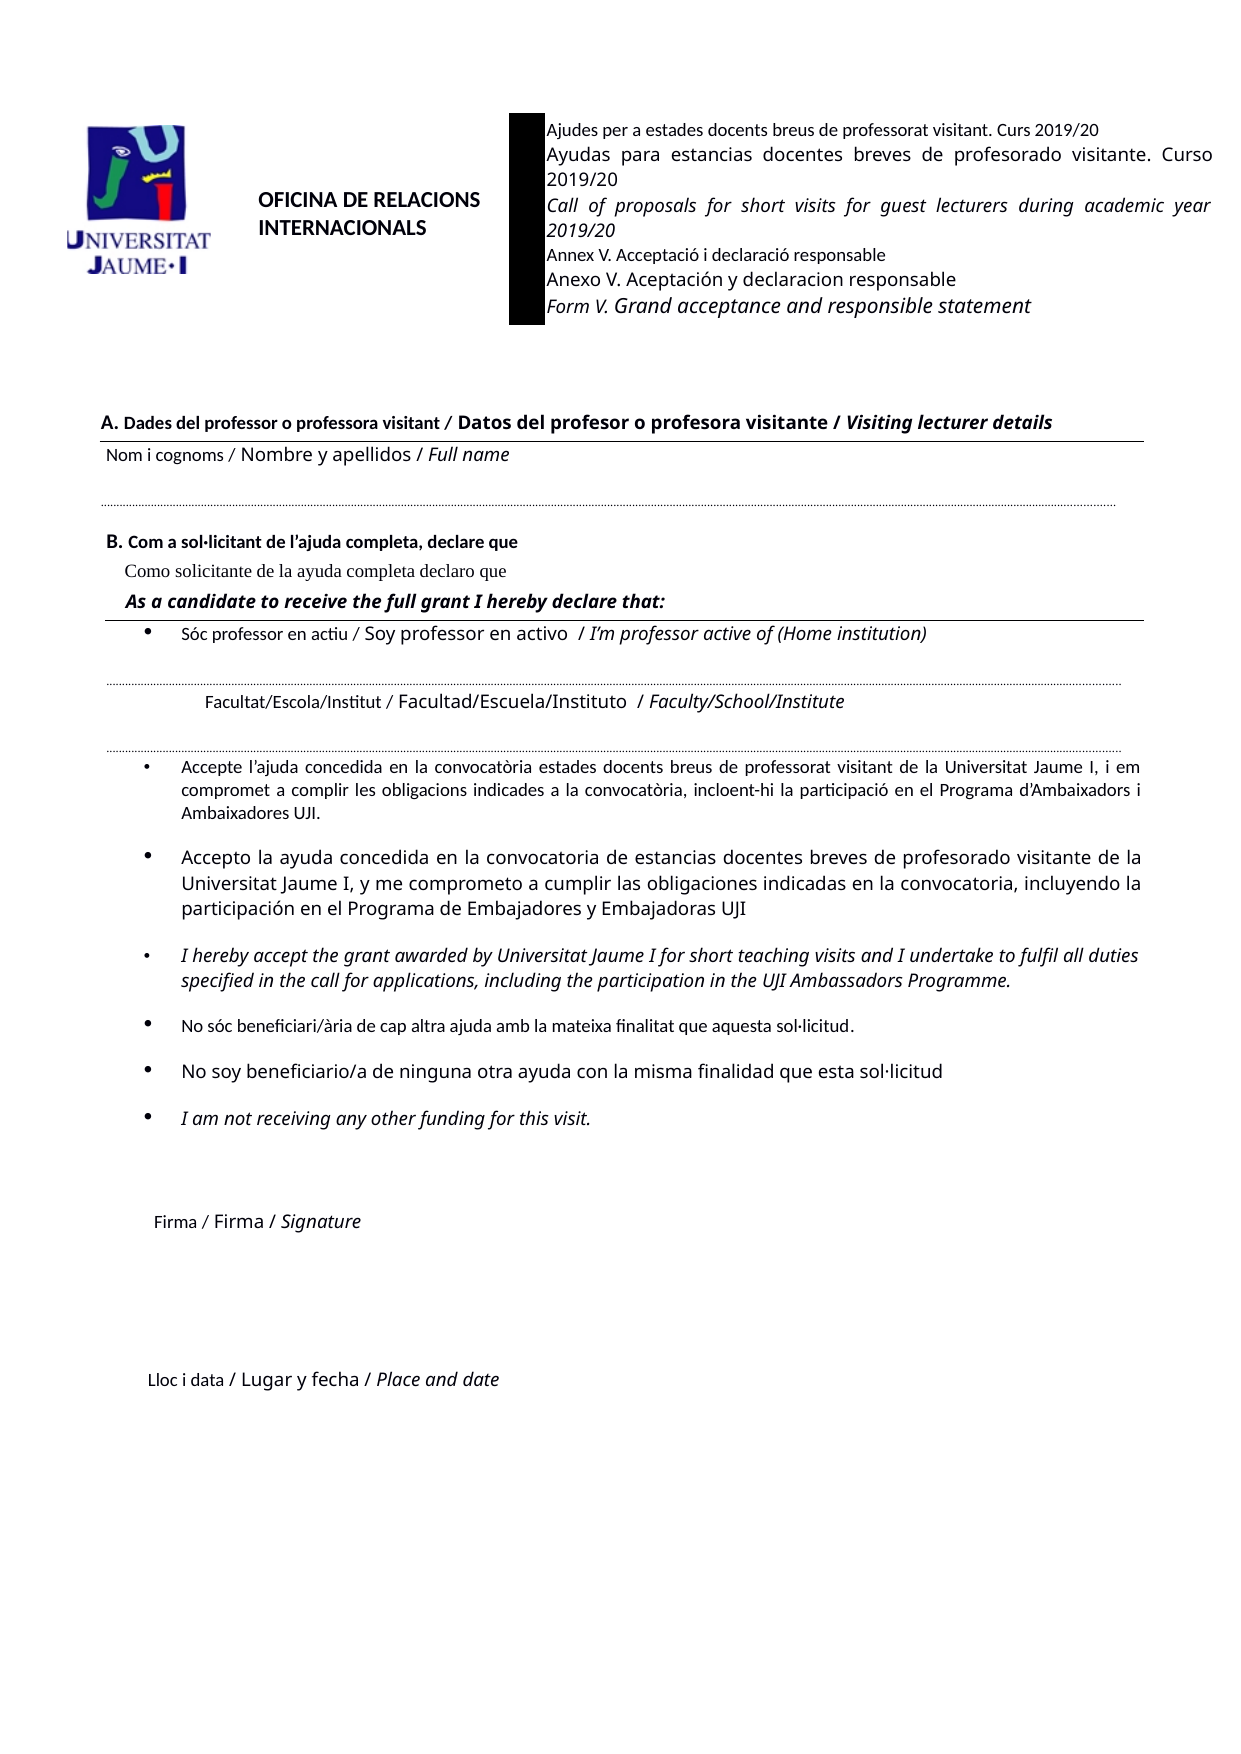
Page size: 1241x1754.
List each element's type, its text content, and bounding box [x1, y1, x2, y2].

table_header B. Com a sol·licitant de l’ajuda completa, declare que Como solicitante de la ayuda completa declaro que As a candidate to receive the full grant I hereby declare that: [105, 528, 1143, 619]
picture [67, 125, 211, 274]
table_cell No sóc beneficiari/ària de cap altra ajuda amb la mateixa finalitat que aquesta sol·licitud. No soy beneficiario/a de ninguna otra ayuda con la misma finalidad que esta sol·licitud I am not receiving any other funding for this visit. [105, 1014, 1143, 1151]
table_cell Accepte l’ajuda concedida en la convocatòria estades docents breus de professorat visitant de la Universitat Jaume I, i em compromet a complir les obligacions indicades a la convocatòria, incloent-hi la participació en el Programa d’Ambaixadors i Ambaixadores UJI. Accepto la ayuda concedida en la convocatoria de estancias docentes breves de profesorado visitante de la Universitat Jaume I, y me comprometo a cumplir las obligaciones indicadas en la convocatoria, incluyendo la participación en el Programa de Embajadores y Embajadoras UJI I hereby accept the grant awarded by Universitat Jaume I for short teaching visits and I undertake to fulfil all duties specified in the call for applications, including the participation in the UJI Ambassadors Programme. [105, 755, 1143, 1014]
table_cell Nom i cognoms / Nombre y apellidos / Full name [100, 442, 1143, 509]
table_cell Facultat/Escola/Institut / Facultad/Escuela/Instituto / Faculty/School/Institute [105, 688, 1143, 755]
table_header Firma / Firma / Signature Lloc i data / Lugar y fecha / Place and date [148, 1205, 635, 1463]
table_cell Sóc professor en actiu / Soy professor en activo / I’m professor active of (Home institution) [105, 621, 1143, 688]
table_header A. Dades del professor o professora visitant / Datos del profesor o profesora visitante / Visiting lecturer details [100, 409, 1143, 441]
table_header [635, 1205, 1122, 1463]
